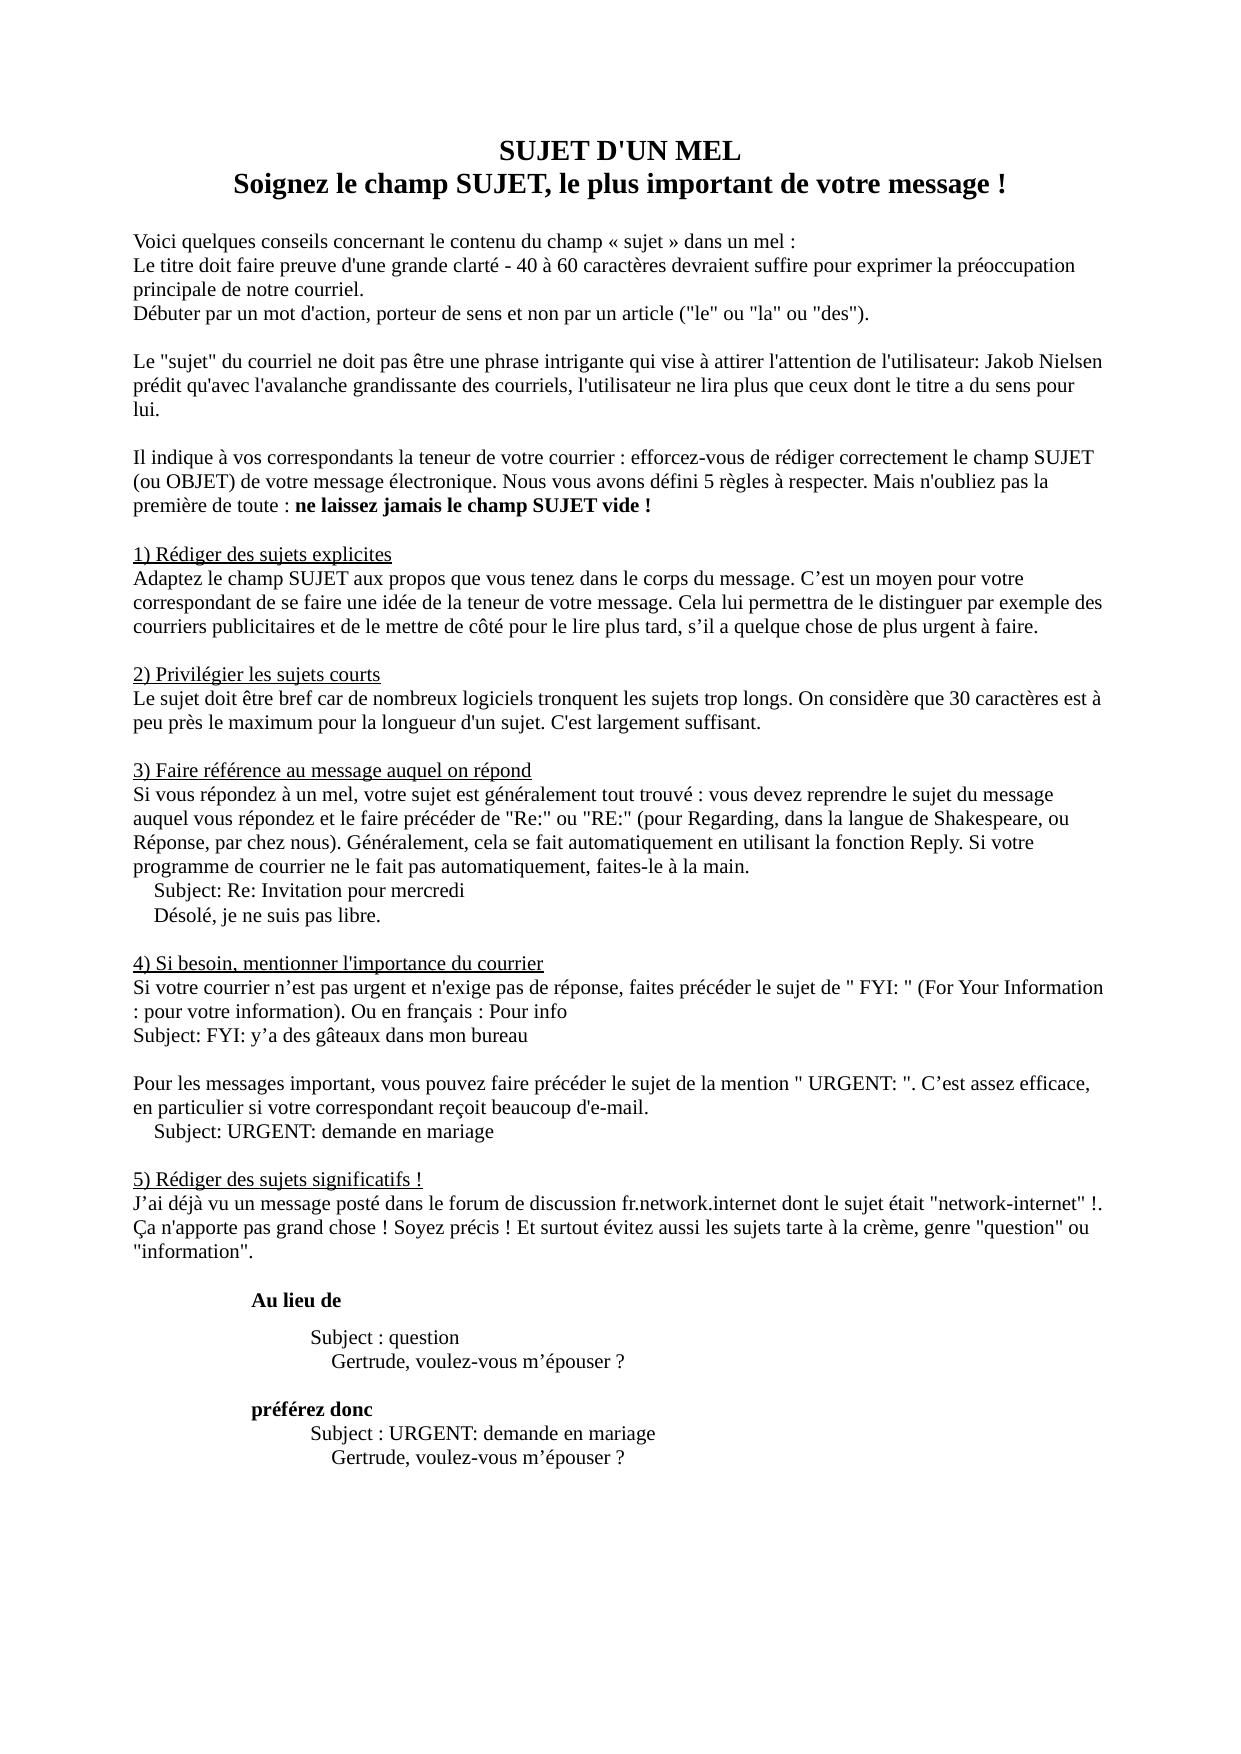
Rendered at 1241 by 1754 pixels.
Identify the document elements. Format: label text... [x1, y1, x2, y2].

text Il indique à vos correspondants la teneur de votre courrier : efforcez-vous de rédiger correctement le champ SUJET (ou OBJET) de votre message électronique. Nous vous avons défini 5 règles à respecter. Mais n'oubliez pas la première de toute : ne laissez jamais le champ SUJET vide ! [133, 445, 1107, 517]
text Le titre doit faire preuve d'une grande clarté - 40 à 60 caractères devraient suffire pour exprimer la préoccupation principale de notre courriel. [133, 253, 1107, 301]
text 4) Si besoin, mentionner l'importance du courrier [133, 951, 1107, 975]
text SUJET D'UN MEL [133, 133, 1107, 166]
text Subject : URGENT: demande en mariage [310, 1421, 1107, 1445]
text Subject : question [310, 1325, 1107, 1349]
text Soignez le champ SUJET, le plus important de votre message ! [133, 166, 1107, 200]
text Le "sujet" du courriel ne doit pas être une phrase intrigante qui vise à attirer l'attention de l'utilisateur: Jakob Nielsen prédit qu'avec l'avalanche grandissante des courriels, l'utilisateur ne lira plus que ceux dont le titre a du sens pour lui. [133, 349, 1107, 421]
text préférez donc [251, 1397, 1107, 1421]
text Si votre courrier n’est pas urgent et n'exige pas de réponse, faites précéder le sujet de " FYI: " (For Your Information : pour votre information). Ou en français : Pour info [133, 975, 1107, 1023]
text 3) Faire référence au message auquel on répond [133, 758, 1107, 782]
text J’ai déjà vu un message posté dans le forum de discussion fr.network.internet dont le sujet était "network-internet" !. Ça n'apporte pas grand chose ! Soyez précis ! Et surtout évitez aussi les sujets tarte à la crème, genre "question" ou "information". [133, 1191, 1107, 1263]
text Subject: FYI: y’a des gâteaux dans mon bureau [133, 1023, 1107, 1047]
text Débuter par un mot d'action, porteur de sens et non par un article ("le" ou "la" ou "des"). [133, 301, 1107, 325]
text Voici quelques conseils concernant le contenu du champ « sujet » dans un mel : [133, 229, 1107, 253]
text 1) Rédiger des sujets explicites [133, 542, 1107, 566]
text 2) Privilégier les sujets courts [133, 662, 1107, 686]
text Désolé, je ne suis pas libre. [133, 902, 1107, 927]
text Gertrude, voulez-vous m’épouser ? [310, 1349, 1107, 1373]
subtitle Au lieu de [251, 1288, 1107, 1312]
text Adaptez le champ SUJET aux propos que vous tenez dans le corps du message. C’est un moyen pour votre correspondant de se faire une idée de la teneur de votre message. Cela lui permettra de le distinguer par exemple des courriers publicitaires et de le mettre de côté pour le lire plus tard, s’il a quelque chose de plus urgent à faire. [133, 566, 1107, 638]
text Subject: Re: Invitation pour mercredi [133, 878, 1107, 902]
text Gertrude, voulez-vous m’épouser ? [310, 1445, 1107, 1469]
text Pour les messages important, vous pouvez faire précéder le sujet de la mention " URGENT: ". C’est assez efficace, en particulier si votre correspondant reçoit beaucoup d'e-mail. [133, 1071, 1107, 1119]
text Si vous répondez à un mel, votre sujet est généralement tout trouvé : vous devez reprendre le sujet du message auquel vous répondez et le faire précéder de "Re:" ou "RE:" (pour Regarding, dans la langue de Shakespeare, ou Réponse, par chez nous). Généralement, cela se fait automatiquement en utilisant la fonction Reply. Si votre programme de courrier ne le fait pas automatiquement, faites-le à la main. [133, 782, 1107, 878]
text Subject: URGENT: demande en mariage [133, 1119, 1107, 1143]
text 5) Rédiger des sujets significatifs ! [133, 1167, 1107, 1191]
text Le sujet doit être bref car de nombreux logiciels tronquent les sujets trop longs. On considère que 30 caractères est à peu près le maximum pour la longueur d'un sujet. C'est largement suffisant. [133, 686, 1107, 734]
